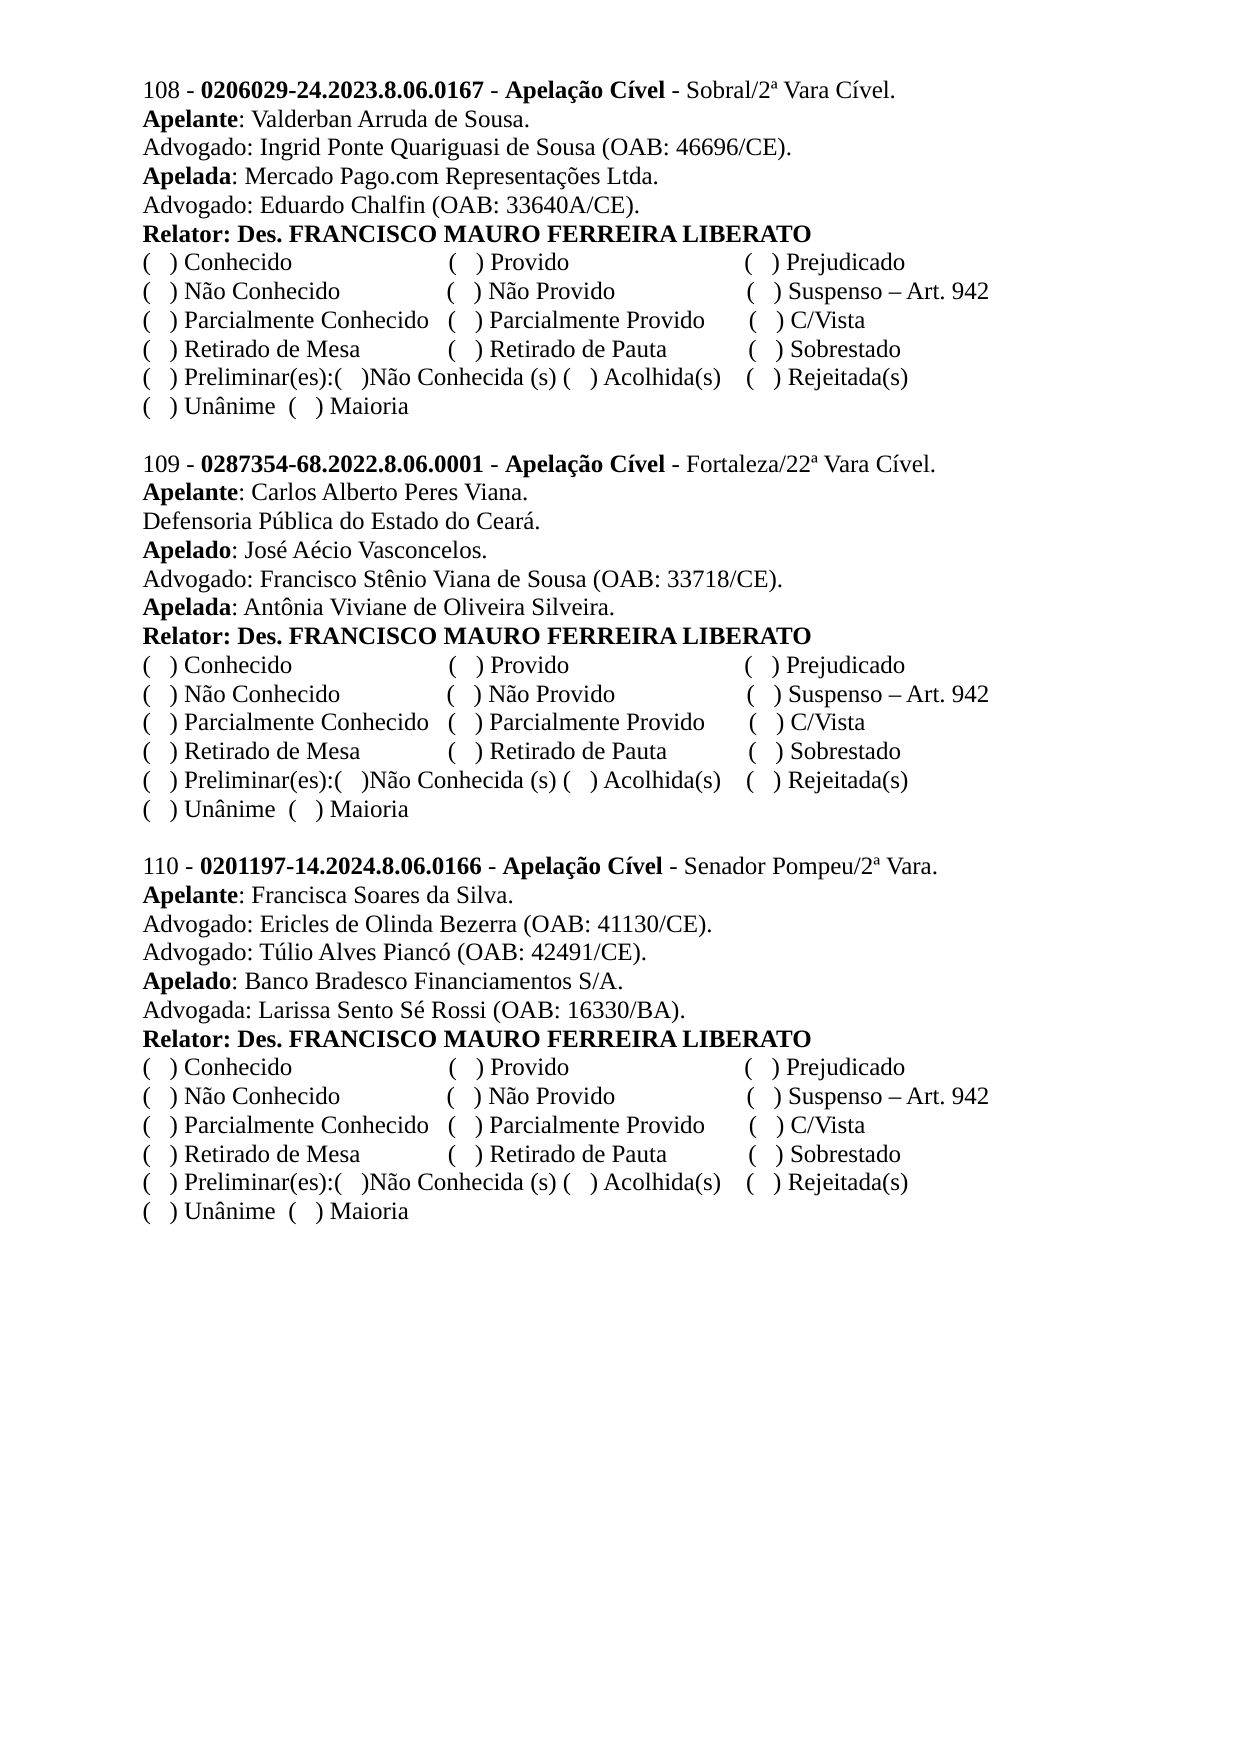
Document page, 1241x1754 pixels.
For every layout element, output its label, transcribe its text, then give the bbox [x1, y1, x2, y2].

text ( ) Não Conhecido ( ) Não Provido ( ) Suspenso – Art. 942 [142, 1081, 1158, 1110]
text ( ) Retirado de Mesa ( ) Retirado de Pauta ( ) Sobrestado [142, 1139, 1158, 1167]
text ( ) Retirado de Mesa ( ) Retirado de Pauta ( ) Sobrestado [142, 736, 1158, 765]
text Apelada: Antônia Viviane de Oliveira Silveira. [142, 592, 1141, 621]
text ( ) Parcialmente Conhecido ( ) Parcialmente Provido ( ) C/Vista [142, 1110, 1158, 1139]
text Advogado: Francisco Stênio Viana de Sousa (OAB: 33718/CE). [142, 564, 1141, 592]
text ( ) Conhecido ( ) Provido ( ) Prejudicado [142, 650, 1141, 679]
text ( ) Parcialmente Conhecido ( ) Parcialmente Provido ( ) C/Vista [142, 707, 1158, 736]
text 110 - 0201197-14.2024.8.06.0166 - Apelação Cível - Senador Pompeu/2ª Vara. [142, 851, 1141, 880]
text ( ) Unânime ( ) Maioria [142, 391, 1158, 420]
text Apelante: Valderban Arruda de Sousa. [142, 104, 1141, 132]
text Apelado: Banco Bradesco Financiamentos S/A. [142, 966, 1141, 995]
text ( ) Não Conhecido ( ) Não Provido ( ) Suspenso – Art. 942 [142, 276, 1158, 305]
text ( ) Retirado de Mesa ( ) Retirado de Pauta ( ) Sobrestado [142, 334, 1158, 362]
text ( ) Unânime ( ) Maioria [142, 794, 1158, 822]
text Advogado: Túlio Alves Piancó (OAB: 42491/CE). [142, 937, 1141, 966]
text Defensoria Pública do Estado do Ceará. [142, 506, 1141, 535]
text ( ) Conhecido ( ) Provido ( ) Prejudicado [142, 1052, 1141, 1081]
text ( ) Parcialmente Conhecido ( ) Parcialmente Provido ( ) C/Vista [142, 305, 1158, 334]
text 108 - 0206029-24.2023.8.06.0167 - Apelação Cível - Sobral/2ª Vara Cível. [142, 75, 1141, 104]
text Apelante: Francisca Soares da Silva. [142, 880, 1141, 909]
text Relator: Des. FRANCISCO MAURO FERREIRA LIBERATO [142, 1024, 1141, 1052]
text Apelada: Mercado Pago.com Representações Ltda. [142, 161, 1141, 190]
text Advogada: Larissa Sento Sé Rossi (OAB: 16330/BA). [142, 995, 1141, 1024]
text Advogado: Eduardo Chalfin (OAB: 33640A/CE). [142, 190, 1141, 219]
text 109 - 0287354-68.2022.8.06.0001 - Apelação Cível - Fortaleza/22ª Vara Cível. [142, 449, 1141, 477]
text Relator: Des. FRANCISCO MAURO FERREIRA LIBERATO [142, 621, 1141, 650]
text Apelante: Carlos Alberto Peres Viana. [142, 477, 1141, 506]
text Apelado: José Aécio Vasconcelos. [142, 535, 1141, 564]
text Relator: Des. FRANCISCO MAURO FERREIRA LIBERATO [142, 219, 1141, 247]
text Advogado: Ericles de Olinda Bezerra (OAB: 41130/CE). [142, 909, 1141, 937]
text ( ) Não Conhecido ( ) Não Provido ( ) Suspenso – Art. 942 [142, 679, 1158, 707]
text Advogado: Ingrid Ponte Quariguasi de Sousa (OAB: 46696/CE). [142, 132, 1141, 161]
text ( ) Conhecido ( ) Provido ( ) Prejudicado [142, 247, 1141, 276]
text ( ) Preliminar(es):( )Não Conhecida (s) ( ) Acolhida(s) ( ) Rejeitada(s) [142, 1167, 1158, 1196]
text ( ) Unânime ( ) Maioria [142, 1196, 1158, 1225]
text ( ) Preliminar(es):( )Não Conhecida (s) ( ) Acolhida(s) ( ) Rejeitada(s) [142, 362, 1158, 391]
text ( ) Preliminar(es):( )Não Conhecida (s) ( ) Acolhida(s) ( ) Rejeitada(s) [142, 765, 1158, 794]
